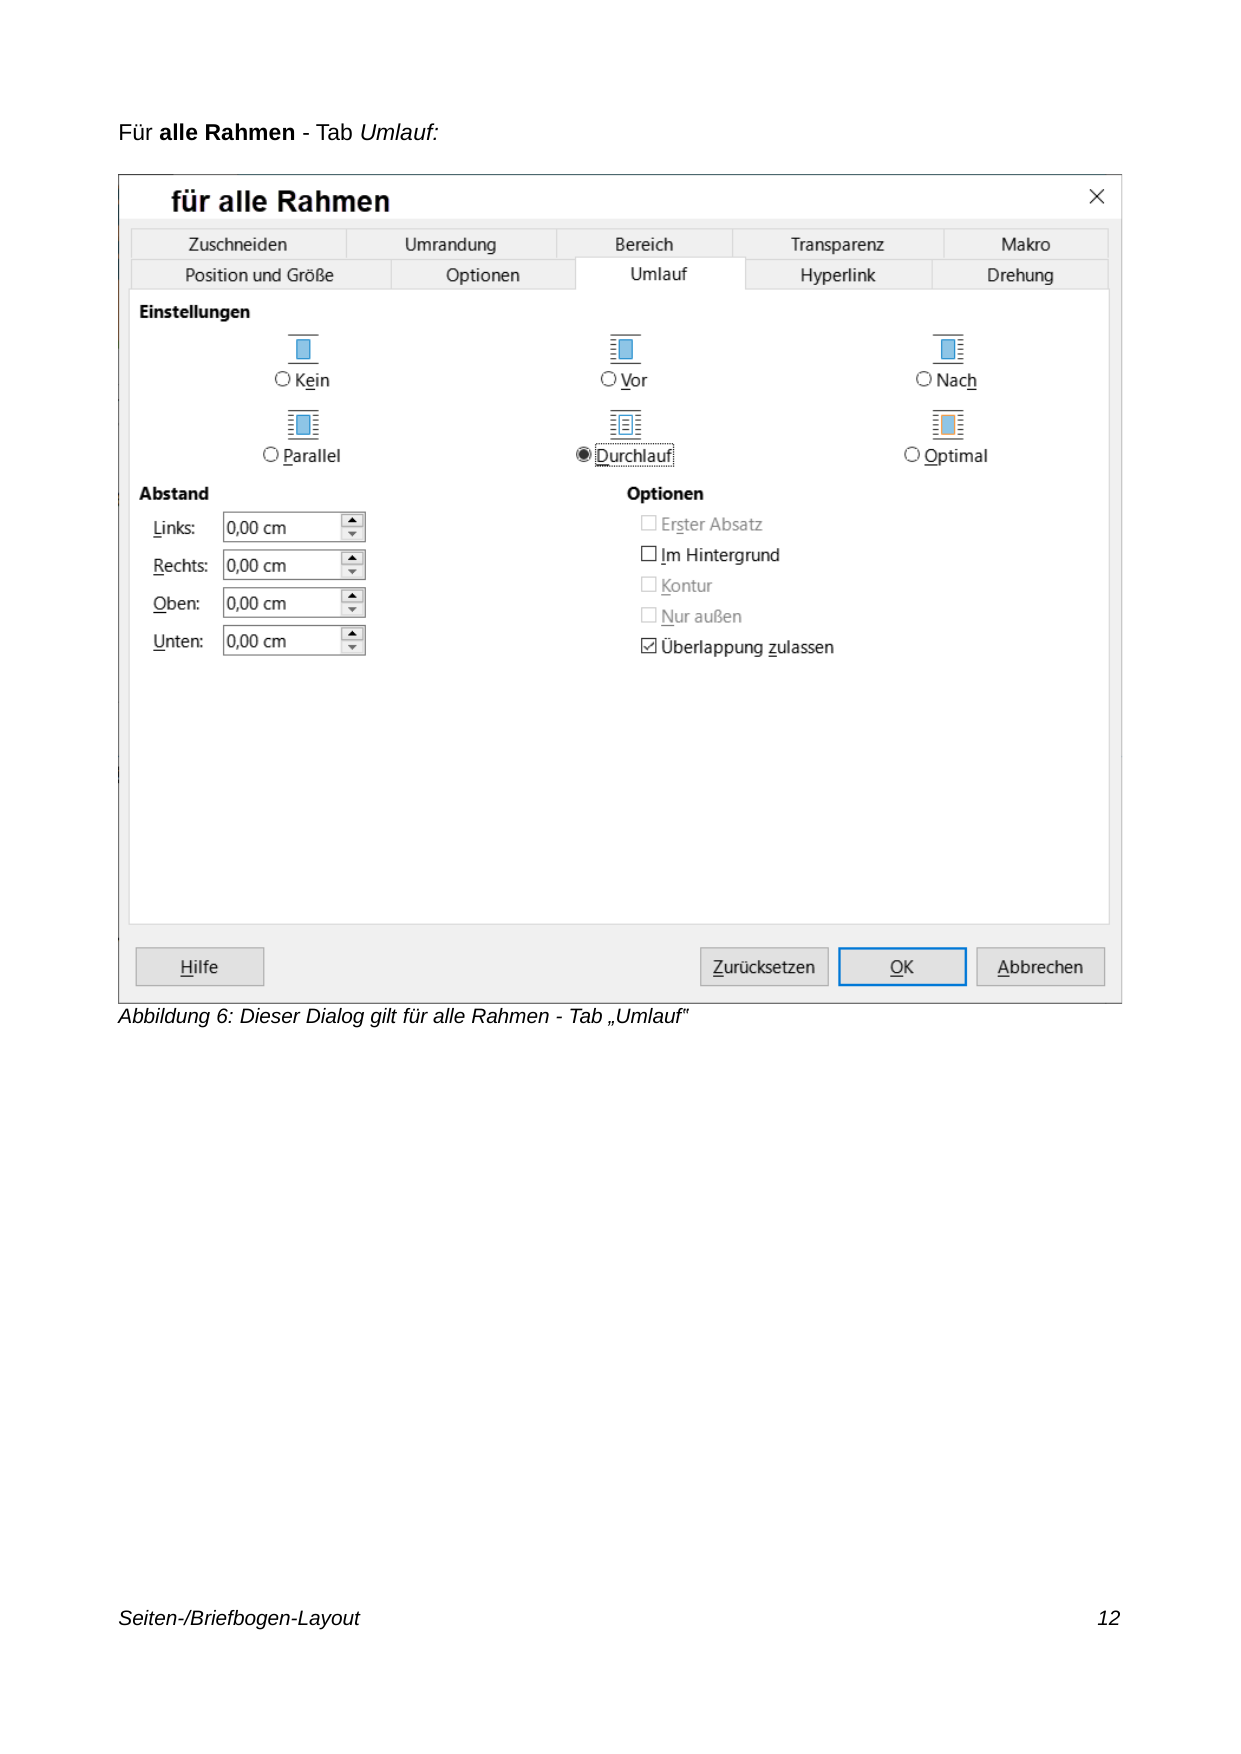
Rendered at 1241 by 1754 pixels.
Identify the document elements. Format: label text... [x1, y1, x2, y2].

text Für alle Rahmen - Tab Umlauf: [118, 118, 1122, 145]
picture [118, 174, 1123, 1004]
text Abbildung 6: Dieser Dialog gilt für alle Rahmen - Tab „Umlauf‟ [118, 1004, 1122, 1028]
